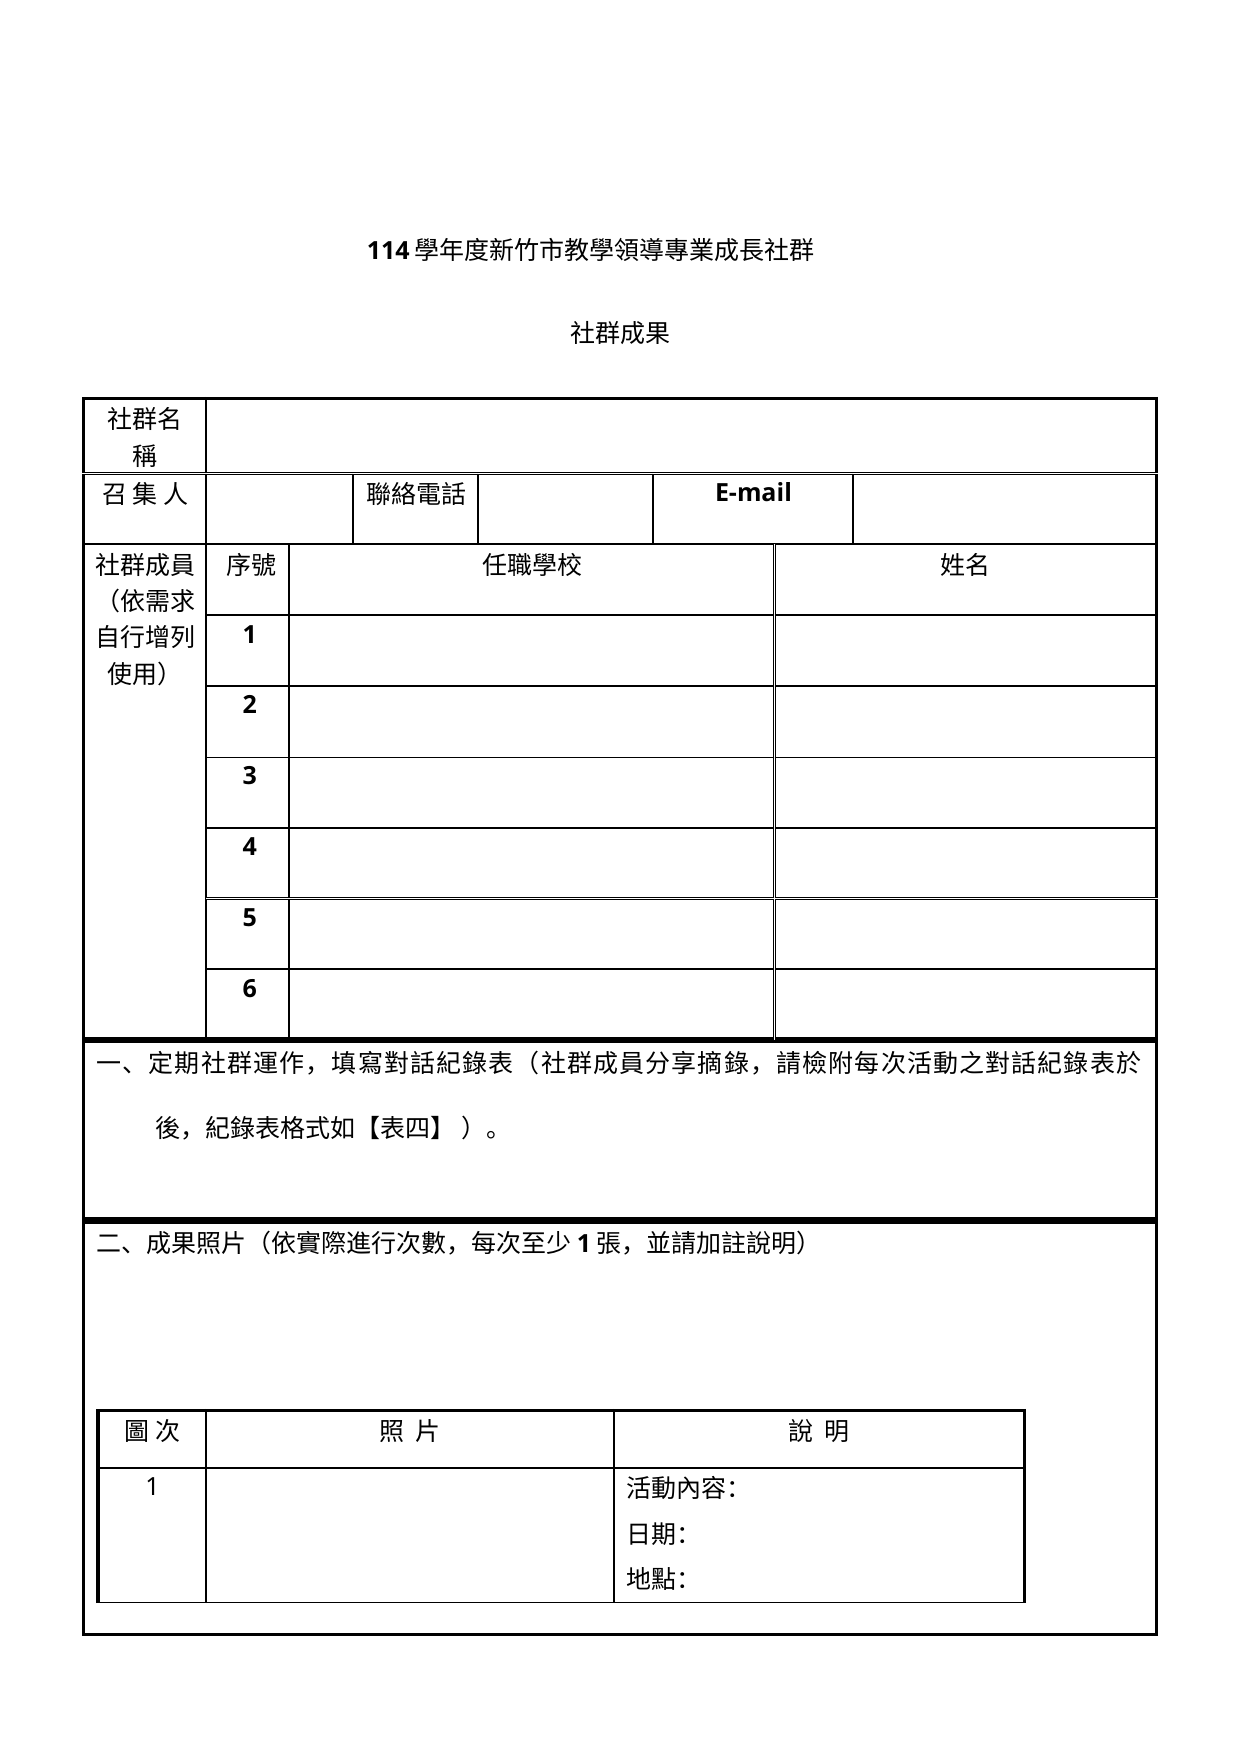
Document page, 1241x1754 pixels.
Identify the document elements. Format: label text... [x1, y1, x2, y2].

table_cell [776, 687, 1155, 757]
table_cell [290, 970, 773, 1037]
table_cell [290, 758, 773, 827]
table_cell 1 [100, 1469, 205, 1602]
table_header 照 片 [207, 1412, 613, 1467]
table_cell [776, 616, 1155, 685]
table_cell 6 [207, 970, 288, 1037]
table_cell 聯絡電話 [354, 475, 477, 543]
table_cell 活動內容： 日期： 地點： [615, 1469, 1023, 1602]
table_cell [290, 616, 773, 685]
table_cell [854, 475, 1155, 543]
table_cell 任職學校 [290, 545, 773, 614]
table_cell [207, 1469, 613, 1602]
table_cell E-mail [654, 475, 852, 543]
table_cell 4 [207, 829, 288, 897]
table_cell 5 [207, 900, 288, 968]
table_cell [290, 687, 773, 757]
table_cell [776, 900, 1155, 968]
table_cell [776, 829, 1155, 897]
table_header [207, 400, 1155, 472]
text 社群成果 [118, 313, 1122, 350]
table_header 說 明 [615, 1412, 1023, 1467]
table_header 社群名稱 [85, 400, 205, 472]
table_cell [207, 475, 352, 543]
table_cell [290, 900, 773, 968]
table_cell 社群成員 （依需求自行增列使用） [85, 545, 205, 1037]
table_cell [479, 475, 652, 543]
table_cell 姓名 [776, 545, 1155, 614]
table_cell 1 [207, 616, 288, 685]
table_cell [776, 970, 1155, 1037]
table_cell 2 [207, 687, 288, 757]
table_cell 序號 [207, 545, 288, 614]
table_cell [290, 829, 773, 897]
text 114學年度新竹市教學領導專業成長社群 [59, 230, 1122, 266]
table_cell 召 集 人 [85, 475, 205, 543]
table_cell [776, 758, 1155, 827]
table_header 圖 次 [100, 1412, 205, 1467]
table_cell 一、定期社群運作，填寫對話紀錄表（社群成員分享摘錄，請檢附每次活動之對話紀錄表於後，紀錄表格式如【表四】 ）。 [85, 1043, 1155, 1217]
table_cell 3 [207, 758, 288, 827]
table_cell 二、成果照片（依實際進行次數，每次至少1張，並請加註說明） [85, 1224, 1155, 1633]
